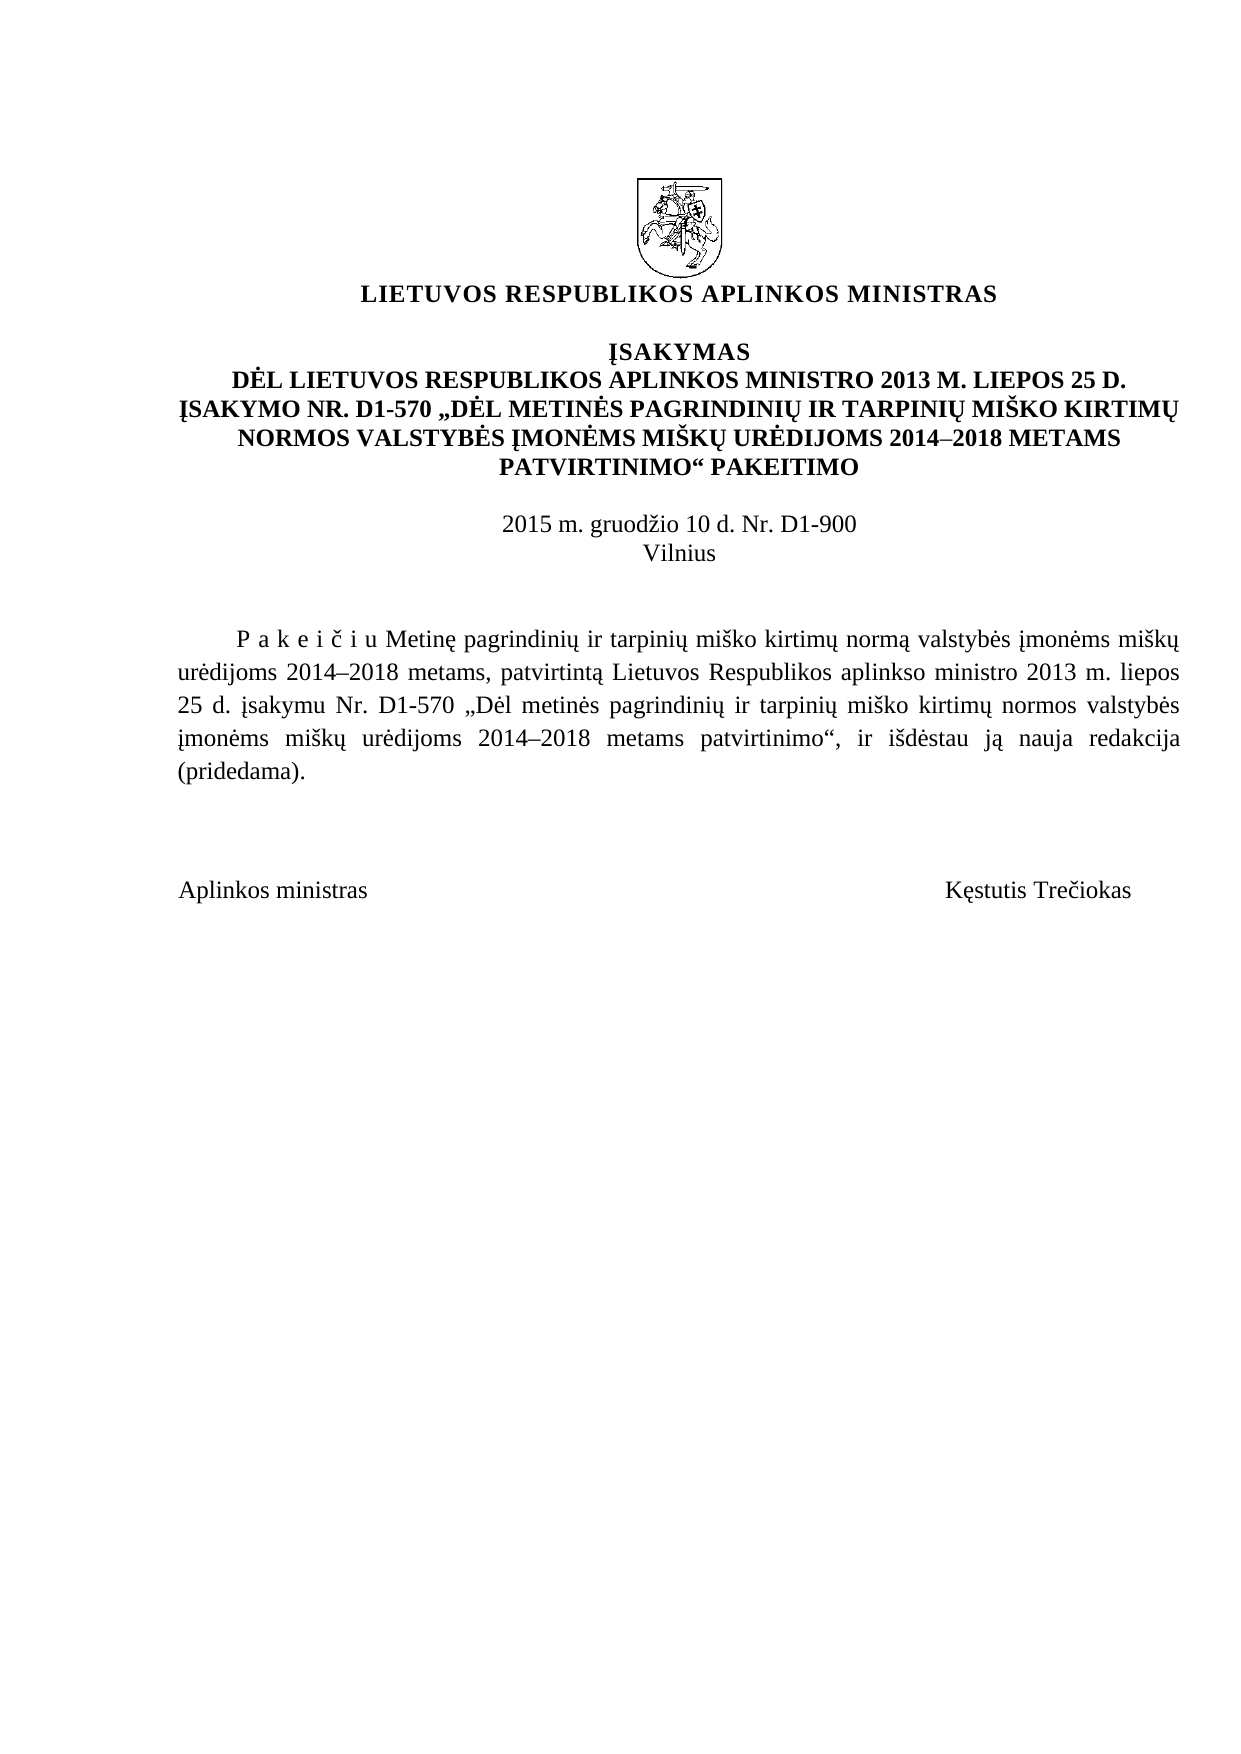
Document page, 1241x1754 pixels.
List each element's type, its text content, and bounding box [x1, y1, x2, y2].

text Aplinkos ministras Kęstutis Trečiokas [178, 875, 1178, 904]
text ĮSAKYMAS [177, 337, 1181, 365]
text DĖL Lietuvos respublikos aplinkos ministro 2013 m. liepos 25 d. įsakymo Nr. D1-570 „Dėl metinės PAGRINDINIŲ ir tarpinių miško KIRTIMŲ normos VALSTYBės įmonėms MIŠKŲ urėdijoms 2014–2018 METAMS patvirtinimo“ pakeitimo [177, 365, 1181, 480]
text Vilnius [177, 538, 1181, 567]
text 2015 m. gruodžio 10 d. Nr. D1-900 [177, 509, 1181, 538]
text P a k e i č i u Metinę pagrindinių ir tarpinių miško kirtimų normą valstybės įmonėms miškų urėdijoms 2014–2018 metams, patvirtintą Lietuvos Respublikos aplinkso ministro 2013 m. liepos 25 d. įsakymu Nr. D1-570 „Dėl metinės pagrindinių ir tarpinių miško kirtimų normos valstybės įmonėms miškų urėdijoms 2014–2018 metams patvirtinimo“, ir išdėstau ją nauja redakcija (pridedama). [177, 624, 1181, 785]
text LIETUVOS RESPUBLIKOS APLINKOS MINISTRAS [177, 279, 1181, 308]
